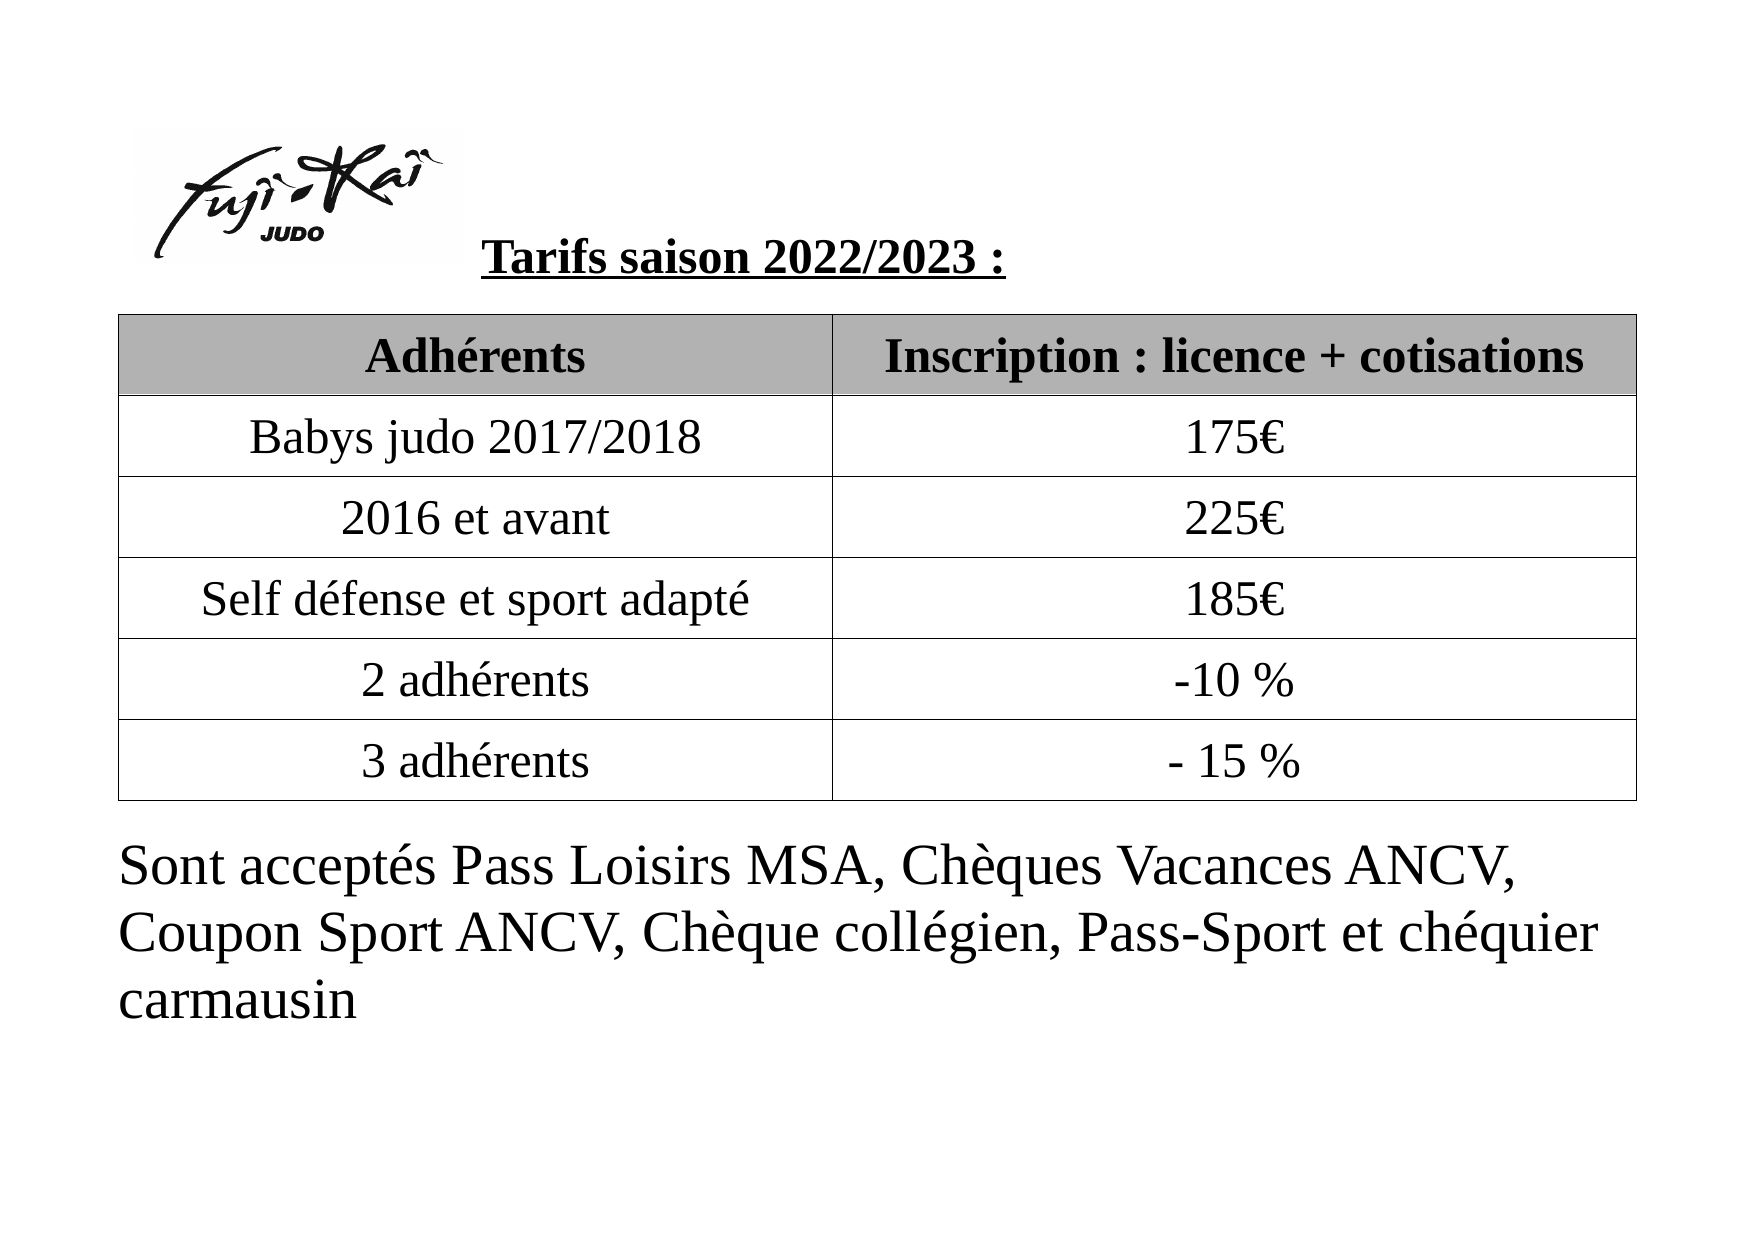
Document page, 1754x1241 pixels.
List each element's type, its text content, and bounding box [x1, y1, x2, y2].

table_cell 3 adhérents [119, 720, 832, 800]
table_cell Babys judo 2017/2018 [119, 396, 832, 476]
table_header Inscription : licence + cotisations [833, 315, 1636, 394]
text Tarifs saison 2022/2023 : [118, 118, 1636, 284]
table_cell -10 % [833, 639, 1636, 719]
table_cell 2 adhérents [119, 639, 832, 719]
picture [134, 127, 465, 264]
table_cell 185€ [833, 558, 1636, 638]
table_cell - 15 % [833, 720, 1636, 800]
table_cell 175€ [833, 396, 1636, 476]
table_cell 2016 et avant [119, 477, 832, 557]
text Sont acceptés Pass Loisirs MSA, Chèques Vacances ANCV, Coupon Sport ANCV, Chèque collégien, Pass-Sport et chéquier carmausin [118, 830, 1636, 1031]
table_header Adhérents [119, 315, 832, 394]
table_cell 225€ [833, 477, 1636, 557]
table_cell Self défense et sport adapté [119, 558, 832, 638]
